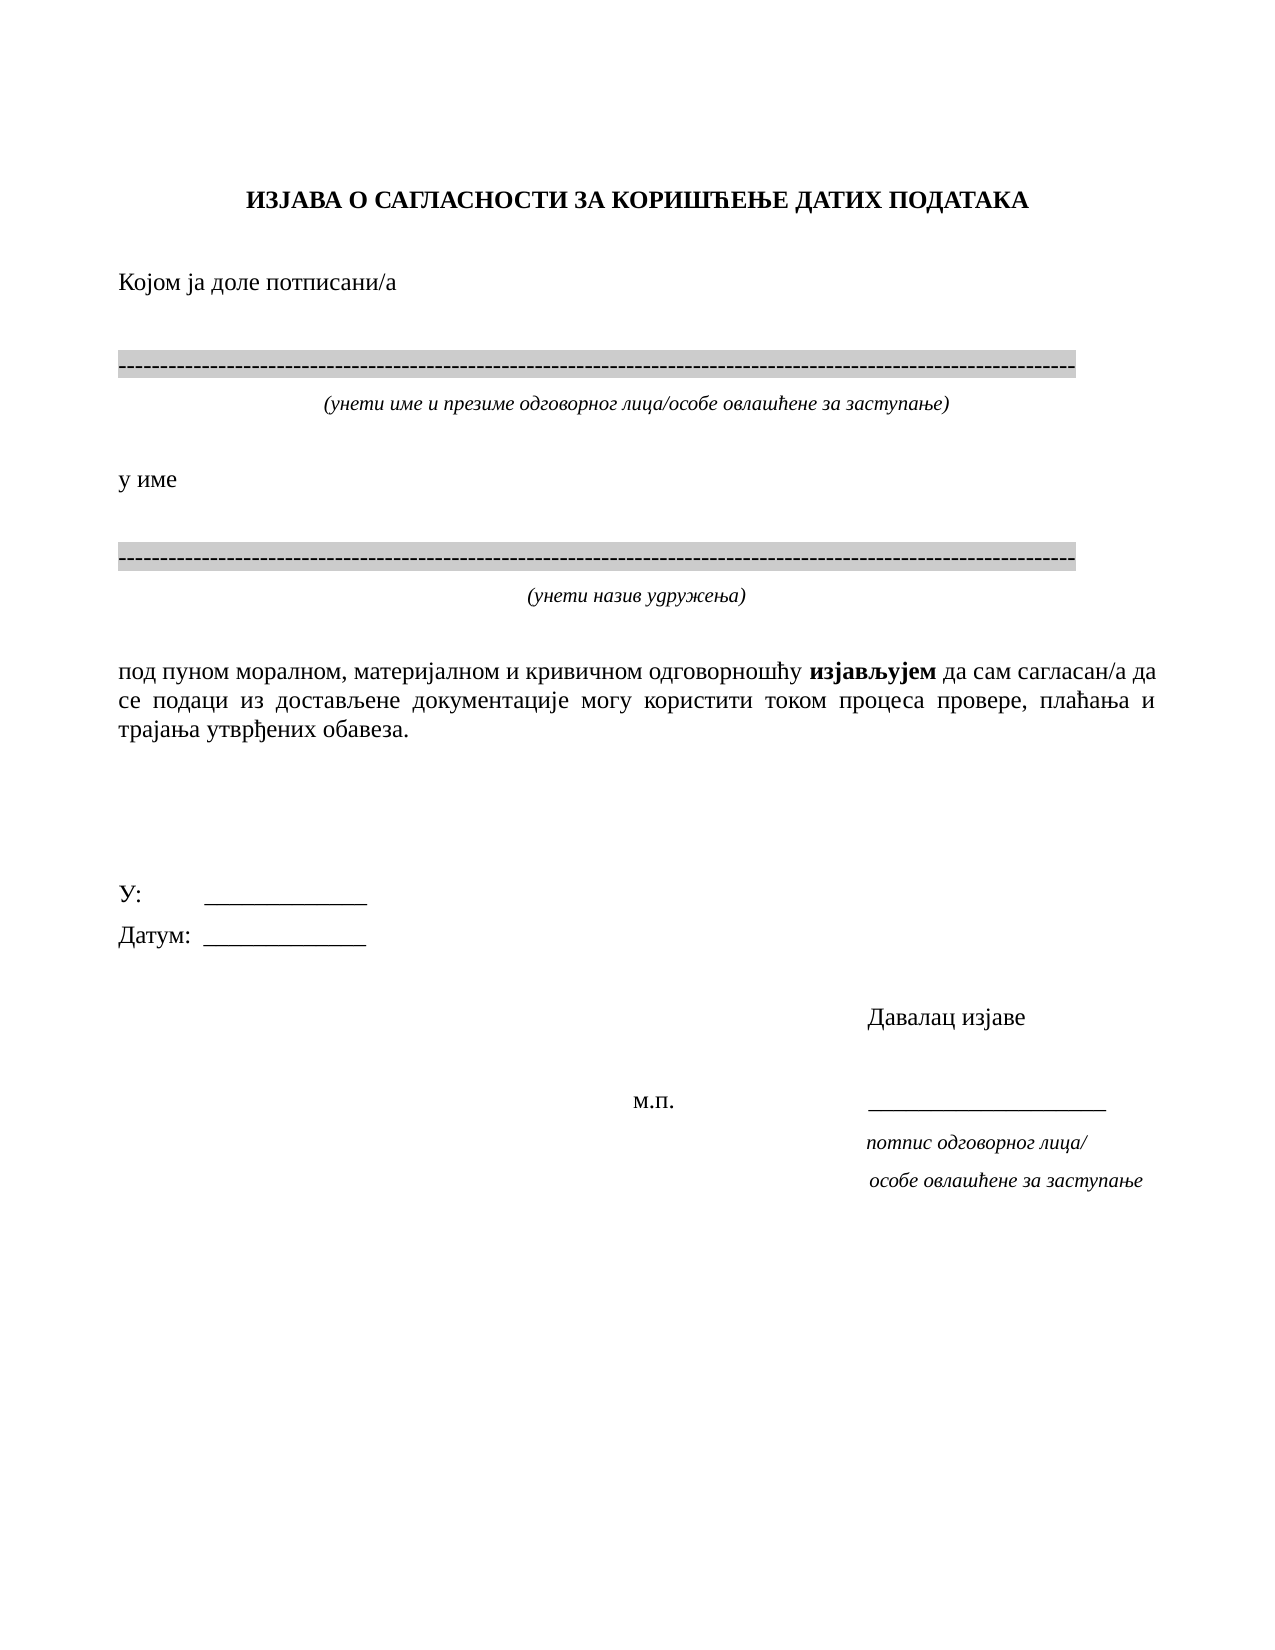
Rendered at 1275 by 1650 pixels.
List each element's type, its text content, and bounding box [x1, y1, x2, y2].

text Давалац изјаве [118, 1002, 1157, 1031]
text ------------------------------------------------------------------------------------------------------------------- [118, 542, 1157, 571]
text ------------------------------------------------------------------------------------------------------------------- [118, 350, 1157, 378]
text Којом ја доле потписани/а [118, 267, 1157, 296]
text (унети име и презиме одговорног лица/особе овлашћене за заступање) [118, 391, 1157, 415]
text У: _____________ [118, 879, 1157, 907]
text потпис одговорног лица/ [118, 1126, 1157, 1155]
text ИЗЈАВА О САГЛАСНОСТИ ЗА КОРИШЋЕЊЕ ДАТИХ ПОДАТАКА [118, 185, 1157, 213]
text Датум: _____________ [118, 920, 1157, 949]
text особе овлашћене за заступање [118, 1167, 1157, 1192]
text у име [118, 464, 1157, 493]
text (унети назив удружења) [118, 583, 1157, 607]
text под пуном моралном, материјалном и кривичном одговорношћу изјављујем да сам сагласан/а да се подаци из достављене документације могу користити током процеса провере, плаћања и трајања утврђених обавеза. [118, 656, 1157, 742]
text м.п. ___________________ [118, 1085, 1157, 1114]
